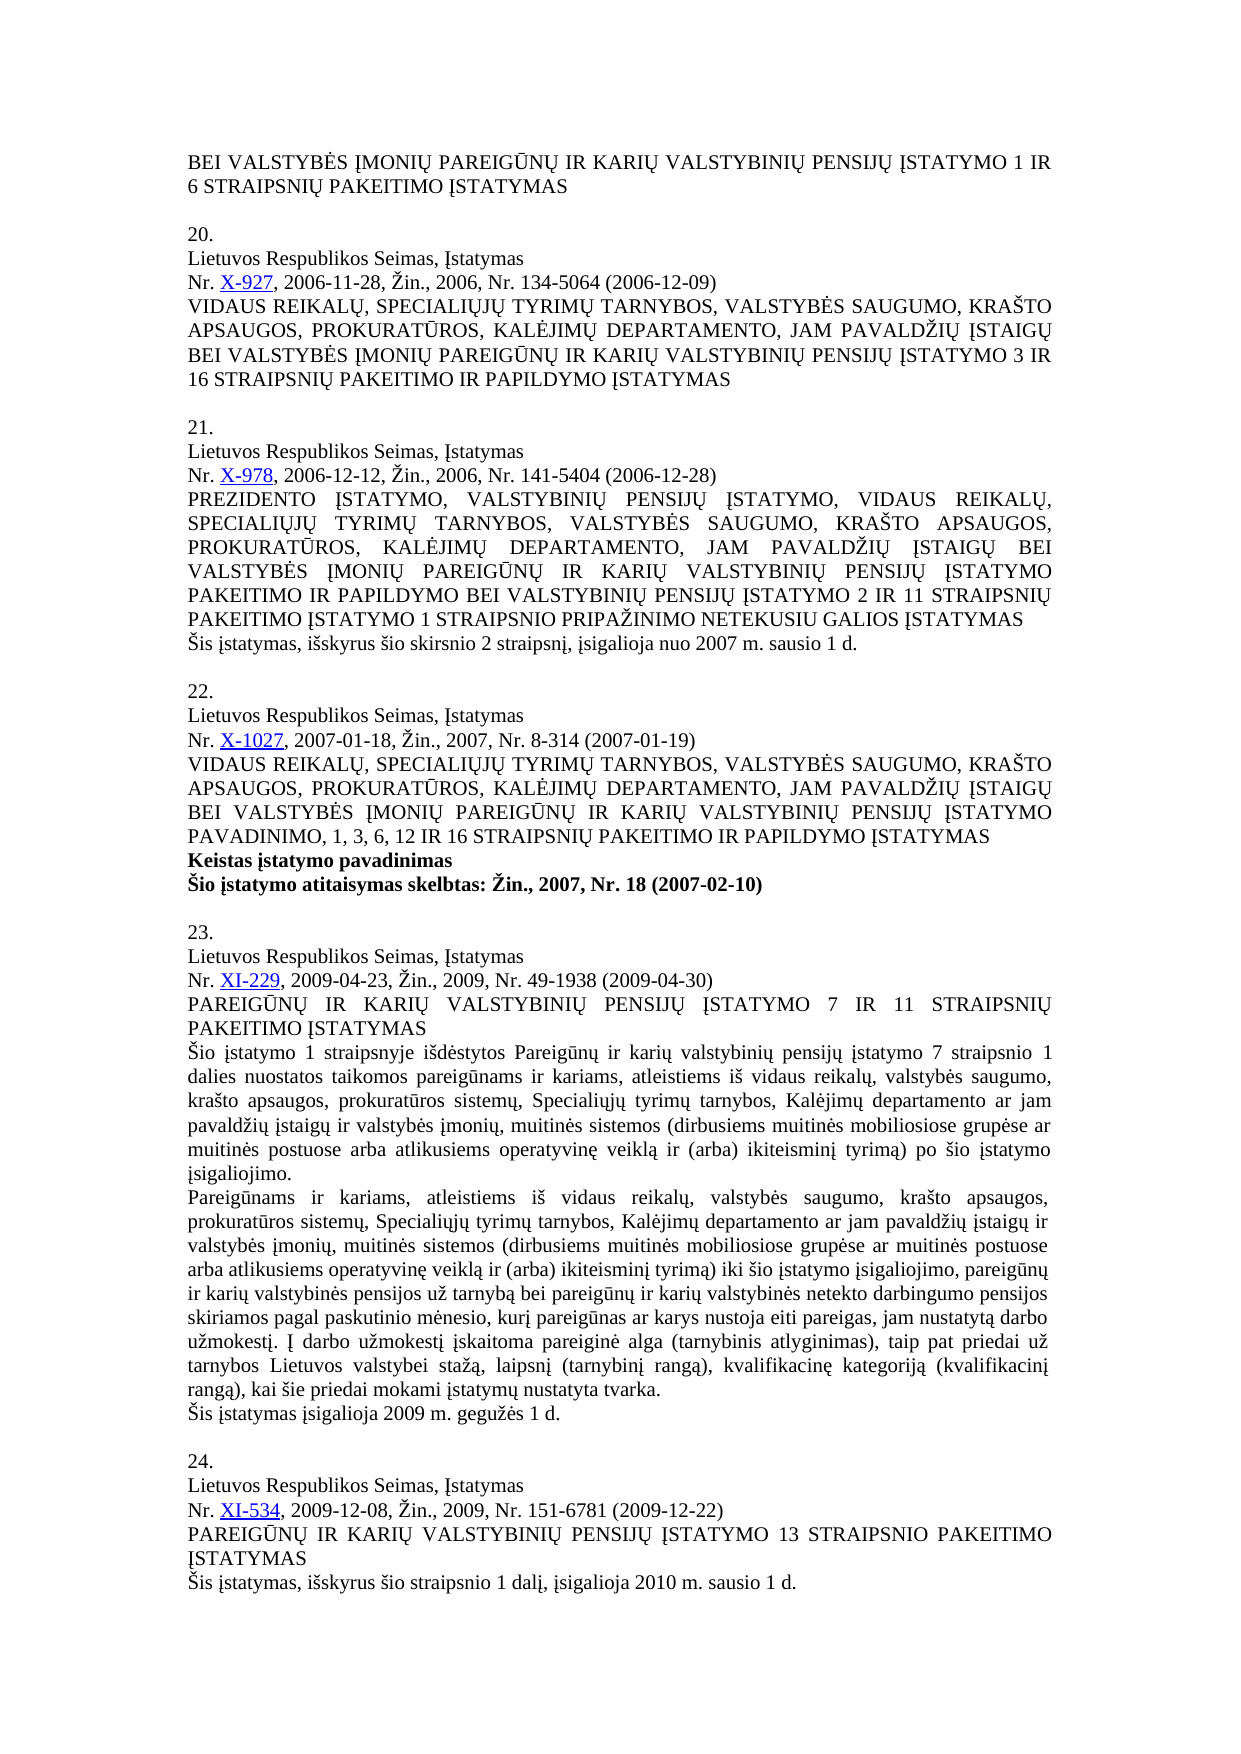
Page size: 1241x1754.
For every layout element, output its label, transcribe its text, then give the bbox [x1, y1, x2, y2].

text Šis įstatymas, išskyrus šio skirsnio 2 straipsnį, įsigalioja nuo 2007 m. sausio 1 d. [187, 631, 1053, 655]
text 24. [187, 1449, 1053, 1473]
text 21. [187, 415, 1053, 439]
text Lietuvos Respublikos Seimas, Įstatymas [187, 944, 1053, 968]
text Lietuvos Respublikos Seimas, Įstatymas [187, 246, 1053, 270]
text Keistas įstatymo pavadinimas [187, 848, 1050, 872]
text Lietuvos Respublikos Seimas, Įstatymas [187, 439, 1053, 463]
text PAREIGŪNŲ IR KARIŲ VALSTYBINIŲ PENSIJŲ ĮSTATYMO 7 IR 11 STRAIPSNIŲ PAKEITIMO ĮSTATYMAS [187, 992, 1053, 1040]
text PREZIDENTO ĮSTATYMO, VALSTYBINIŲ PENSIJŲ ĮSTATYMO, VIDAUS REIKALŲ, SPECIALIŲJŲ TYRIMŲ TARNYBOS, VALSTYBĖS SAUGUMO, KRAŠTO APSAUGOS, PROKURATŪROS, KALĖJIMŲ DEPARTAMENTO, JAM PAVALDŽIŲ ĮSTAIGŲ BEI VALSTYBĖS ĮMONIŲ PAREIGŪNŲ IR KARIŲ VALSTYBINIŲ PENSIJŲ ĮSTATYMO PAKEITIMO IR PAPILDYMO BEI VALSTYBINIŲ PENSIJŲ ĮSTATYMO 2 IR 11 STRAIPSNIŲ PAKEITIMO ĮSTATYMO 1 STRAIPSNIO PRIPAŽINIMO NETEKUSIU GALIOS ĮSTATYMAS [187, 487, 1053, 631]
text BEI VALSTYBĖS ĮMONIŲ PAREIGŪNŲ IR KARIŲ VALSTYBINIŲ PENSIJŲ ĮSTATYMO 1 IR 6 STRAIPSNIŲ PAKEITIMO ĮSTATYMAS [187, 150, 1053, 198]
text 20. [187, 222, 1053, 246]
text Šis įstatymas įsigalioja 2009 m. gegužės 1 d. [187, 1401, 1053, 1425]
text 23. [187, 920, 1053, 944]
text Šio įstatymo 1 straipsnyje išdėstytos Pareigūnų ir karių valstybinių pensijų įstatymo 7 straipsnio 1 dalies nuostatos taikomos pareigūnams ir kariams, atleistiems iš vidaus reikalų, valstybės saugumo, krašto apsaugos, prokuratūros sistemų, Specialiųjų tyrimų tarnybos, Kalėjimų departamento ar jam pavaldžių įstaigų ir valstybės įmonių, muitinės sistemos (dirbusiems muitinės mobiliosiose grupėse ar muitinės postuose arba atlikusiems operatyvinę veiklą ir (arba) ikiteisminį tyrimą) po šio įstatymo įsigaliojimo. [187, 1040, 1053, 1185]
text Lietuvos Respublikos Seimas, Įstatymas [187, 703, 1053, 727]
text Šis įstatymas, išskyrus šio straipsnio 1 dalį, įsigalioja 2010 m. sausio 1 d. [187, 1570, 1053, 1594]
text Nr. XI-534, 2009-12-08, Žin., 2009, Nr. 151-6781 (2009-12-22) [187, 1497, 1053, 1522]
text Šio įstatymo atitaisymas skelbtas: Žin., 2007, Nr. 18 (2007-02-10) [187, 872, 1053, 896]
text Nr. X-927, 2006-11-28, Žin., 2006, Nr. 134-5064 (2006-12-09) [187, 270, 1053, 294]
text Lietuvos Respublikos Seimas, Įstatymas [187, 1473, 1053, 1497]
text 22. [187, 679, 1053, 703]
text PAREIGŪNŲ IR KARIŲ VALSTYBINIŲ PENSIJŲ ĮSTATYMO 13 STRAIPSNIO PAKEITIMO ĮSTATYMAS [187, 1522, 1053, 1570]
text Nr. XI-229, 2009-04-23, Žin., 2009, Nr. 49-1938 (2009-04-30) [187, 968, 1053, 992]
text Pareigūnams ir kariams, atleistiems iš vidaus reikalų, valstybės saugumo, krašto apsaugos, prokuratūros sistemų, Specialiųjų tyrimų tarnybos, Kalėjimų departamento ar jam pavaldžių įstaigų ir valstybės įmonių, muitinės sistemos (dirbusiems muitinės mobiliosiose grupėse ar muitinės postuose arba atlikusiems operatyvinę veiklą ir (arba) ikiteisminį tyrimą) iki šio įstatymo įsigaliojimo, pareigūnų ir karių valstybinės pensijos už tarnybą bei pareigūnų ir karių valstybinės netekto darbingumo pensijos skiriamos pagal paskutinio mėnesio, kurį pareigūnas ar karys nustoja eiti pareigas, jam nustatytą darbo užmokestį. Į darbo užmokestį įskaitoma pareiginė alga (tarnybinis atlyginimas), taip pat priedai už tarnybos Lietuvos valstybei stažą, laipsnį (tarnybinį rangą), kvalifikacinę kategoriją (kvalifikacinį rangą), kai šie priedai mokami įstatymų nustatyta tvarka. [187, 1185, 1050, 1401]
text VIDAUS REIKALŲ, SPECIALIŲJŲ TYRIMŲ TARNYBOS, VALSTYBĖS SAUGUMO, KRAŠTO APSAUGOS, PROKURATŪROS, KALĖJIMŲ DEPARTAMENTO, JAM PAVALDŽIŲ ĮSTAIGŲ BEI VALSTYBĖS ĮMONIŲ PAREIGŪNŲ IR KARIŲ VALSTYBINIŲ PENSIJŲ ĮSTATYMO PAVADINIMO, 1, 3, 6, 12 IR 16 STRAIPSNIŲ PAKEITIMO IR PAPILDYMO ĮSTATYMAS [187, 752, 1053, 848]
text Nr. X-1027, 2007-01-18, Žin., 2007, Nr. 8-314 (2007-01-19) [187, 727, 1053, 752]
text Nr. X-978, 2006-12-12, Žin., 2006, Nr. 141-5404 (2006-12-28) [187, 463, 1053, 487]
text VIDAUS REIKALŲ, SPECIALIŲJŲ TYRIMŲ TARNYBOS, VALSTYBĖS SAUGUMO, KRAŠTO APSAUGOS, PROKURATŪROS, KALĖJIMŲ DEPARTAMENTO, JAM PAVALDŽIŲ ĮSTAIGŲ BEI VALSTYBĖS ĮMONIŲ PAREIGŪNŲ IR KARIŲ VALSTYBINIŲ PENSIJŲ ĮSTATYMO 3 IR 16 STRAIPSNIŲ PAKEITIMO IR PAPILDYMO ĮSTATYMAS [187, 294, 1053, 391]
